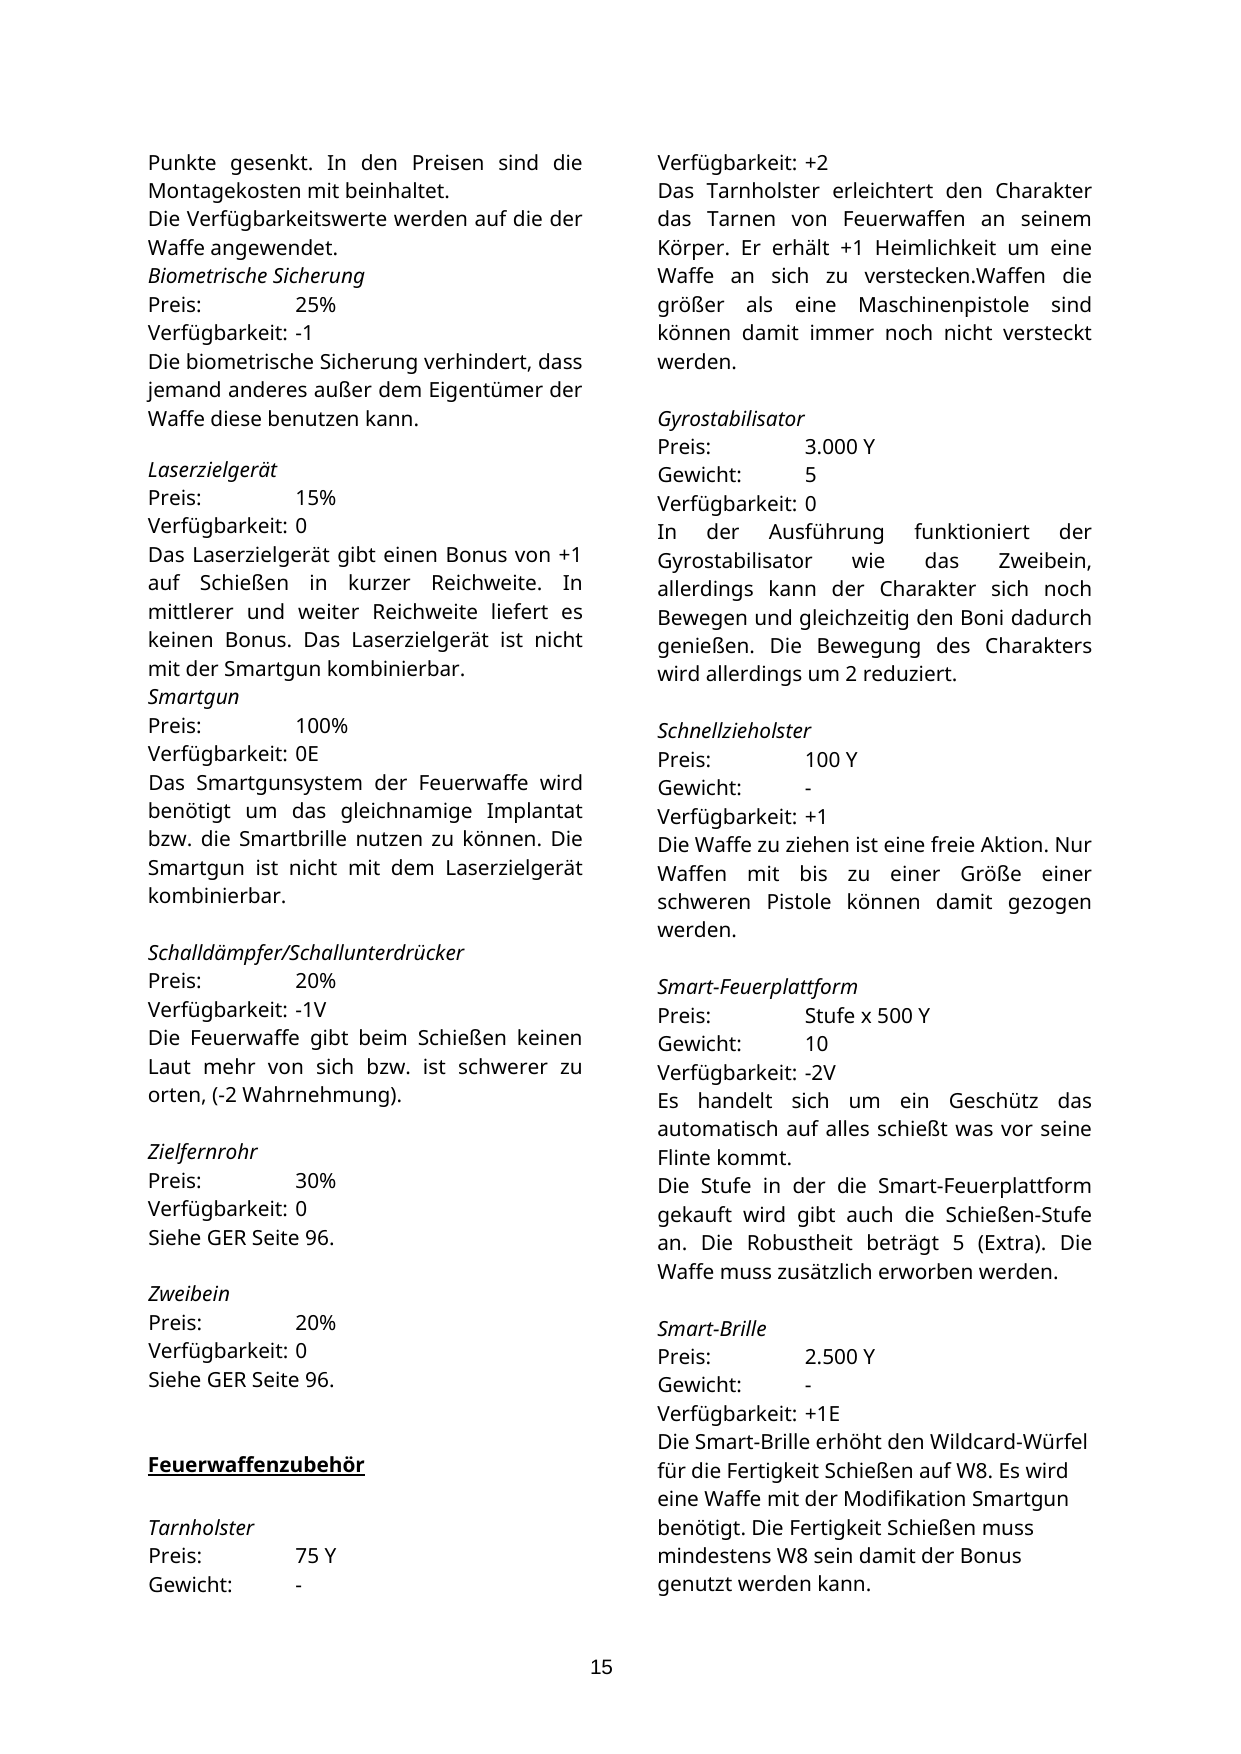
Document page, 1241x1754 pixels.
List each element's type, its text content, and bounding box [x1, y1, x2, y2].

text Preis: 75 Y [148, 1542, 583, 1570]
text Gyrostabilisator [657, 404, 1092, 432]
text Schnellzieholster [657, 716, 1092, 745]
text Es handelt sich um ein Geschütz das automatisch auf alles schießt was vor seine Flinte kommt. [657, 1086, 1092, 1171]
text Verfügbarkeit: 0 [148, 512, 583, 540]
text Zweibein [148, 1279, 583, 1308]
text Die Waffe zu ziehen ist eine freie Aktion. Nur Waffen mit bis zu einer Größe einer schweren Pistole können damit gezogen werden. [657, 830, 1092, 944]
text Verfügbarkeit: -1 [148, 318, 583, 347]
text Smartgun [148, 682, 583, 711]
text Gewicht: - [148, 1570, 583, 1598]
text Die Verfügbarkeitswerte werden auf die der Waffe angewendet. [148, 204, 583, 261]
text Verfügbarkeit: 0 [657, 489, 1092, 517]
text Gewicht: - [657, 773, 1092, 802]
text Die biometrische Sicherung verhindert, dass jemand anderes außer dem Eigentümer der Waffe diese benutzen kann. [148, 347, 583, 432]
text Siehe GER Seite 96. [148, 1365, 583, 1393]
text Zielfernrohr [148, 1137, 583, 1166]
text Punkte gesenkt. In den Preisen sind die Montagekosten mit beinhaltet. [148, 148, 583, 204]
text Preis: 3.000 Y [657, 432, 1092, 461]
text Biometrische Sicherung [148, 261, 583, 290]
text Verfügbarkeit: 0 [148, 1336, 583, 1365]
text Verfügbarkeit: 0E [148, 739, 583, 768]
text Preis: 15% [148, 483, 583, 512]
text Gewicht: 5 [657, 461, 1092, 489]
text Verfügbarkeit: +2 [657, 148, 1092, 176]
text Preis: 25% [148, 290, 583, 318]
text Preis: 20% [148, 967, 583, 995]
text Schalldämpfer/Schallunterdrücker [148, 938, 583, 967]
text Die Feuerwaffe gibt beim Schießen keinen Laut mehr von sich bzw. ist schwerer zu orten, (-2 Wahrnehmung). [148, 1023, 583, 1109]
text Preis: 100% [148, 711, 583, 739]
text Preis: 2.500 Y [657, 1342, 1092, 1371]
text Verfügbarkeit: -2V [657, 1058, 1092, 1086]
text Smart-Brille [657, 1314, 1092, 1342]
text Smart-Feuerplattform [657, 972, 1092, 1001]
text Gewicht: - [657, 1371, 1092, 1399]
text Verfügbarkeit: -1V [148, 995, 583, 1023]
text In der Ausführung funktioniert der Gyrostabilisator wie das Zweibein, allerdings kann der Charakter sich noch Bewegen und gleichzeitig den Boni dadurch genießen. Die Bewegung des Charakters wird allerdings um 2 reduziert. [657, 517, 1092, 688]
subtitle Feuerwaffenzubehör [148, 1450, 583, 1478]
text Preis: Stufe x 500 Y [657, 1001, 1092, 1029]
text Preis: 100 Y [657, 745, 1092, 773]
text Verfügbarkeit: +1 [657, 802, 1092, 830]
text Gewicht: 10 [657, 1029, 1092, 1058]
text Preis: 20% [148, 1308, 583, 1336]
text Das Laserzielgerät gibt einen Bonus von +1 auf Schießen in kurzer Reichweite. In mittlerer und weiter Reichweite liefert es keinen Bonus. Das Laserzielgerät ist nicht mit der Smartgun kombinierbar. [148, 540, 583, 682]
text Preis: 30% [148, 1166, 583, 1194]
text Die Stufe in der die Smart-Feuerplattform gekauft wird gibt auch die Schießen-Stufe an. Die Robustheit beträgt 5 (Extra). Die Waffe muss zusätzlich erworben werden. [657, 1171, 1092, 1285]
text Siehe GER Seite 96. [148, 1223, 583, 1251]
text Das Tarnholster erleichtert den Charakter das Tarnen von Feuerwaffen an seinem Körper. Er erhält +1 Heimlichkeit um eine Waffe an sich zu verstecken.Waffen die größer als eine Maschinenpistole sind können damit immer noch nicht versteckt werden. [657, 176, 1092, 375]
text Die Smart-Brille erhöht den Wildcard-Würfel für die Fertigkeit Schießen auf W8. Es wird eine Waffe mit der Modifikation Smartgun benötigt. Die Fertigkeit Schießen muss mindestens W8 sein damit der Bonus genutzt werden kann. [657, 1427, 1092, 1598]
text Tarnholster [148, 1513, 583, 1542]
text Verfügbarkeit: +1E [657, 1399, 1092, 1427]
text Laserzielgerät [148, 455, 583, 483]
text Das Smartgunsystem der Feuerwaffe wird benötigt um das gleichnamige Implantat bzw. die Smartbrille nutzen zu können. Die Smartgun ist nicht mit dem Laserzielgerät kombinierbar. [148, 768, 583, 910]
text Verfügbarkeit: 0 [148, 1194, 583, 1223]
